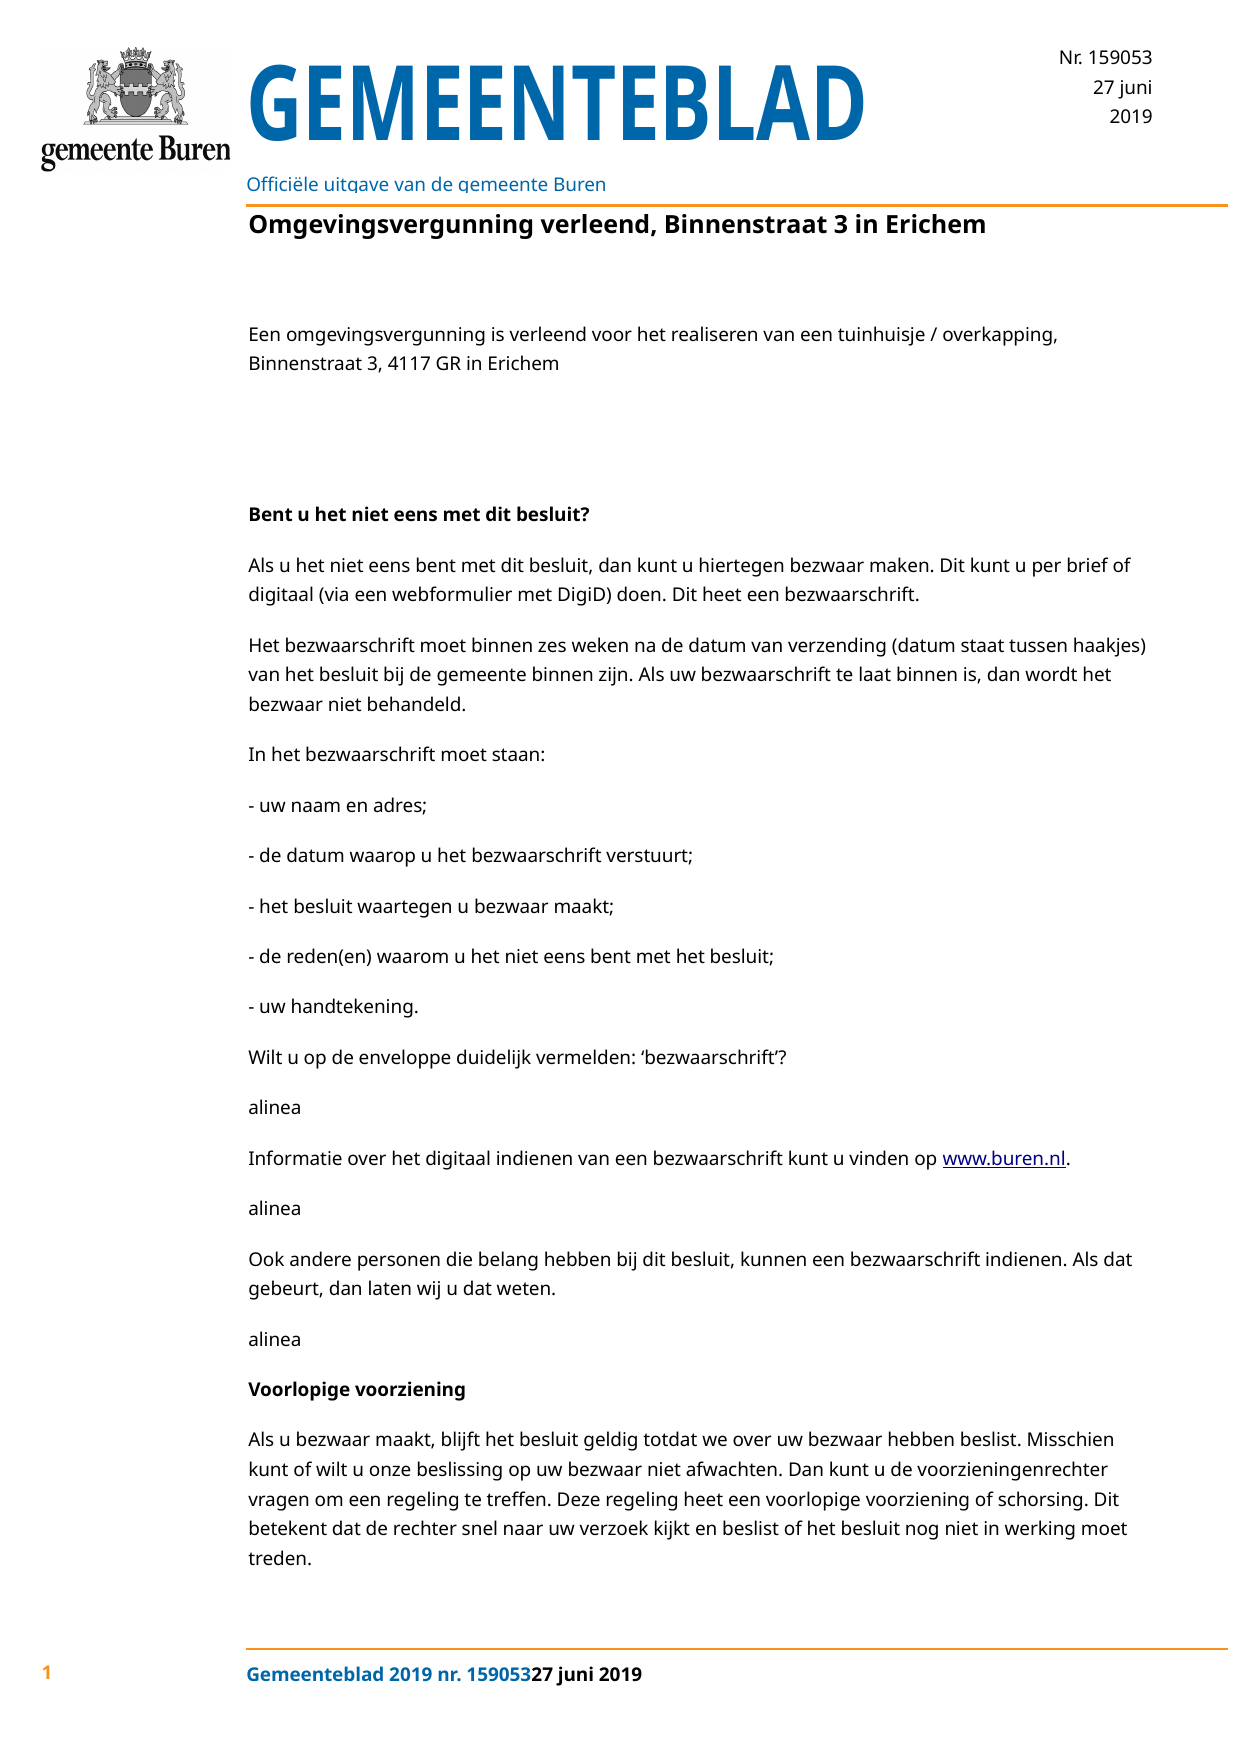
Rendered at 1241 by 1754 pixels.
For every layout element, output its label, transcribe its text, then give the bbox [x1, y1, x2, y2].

text Voorlopige voorziening [248, 1376, 1152, 1402]
text - de reden(en) waarom u het niet eens bent met het besluit; [248, 943, 1152, 969]
text Bent u het niet eens met dit besluit? [248, 502, 1152, 527]
text - de datum waarop u het bezwaarschrift verstuurt; [248, 842, 1152, 868]
picture [41, 47, 231, 172]
text alinea­ [248, 1326, 1152, 1351]
text - het besluit waartegen u bezwaar maakt; [248, 893, 1152, 918]
text Ook andere personen die belang hebben bij dit besluit, kunnen een bezwaarschrift indienen. Als dat gebeurt, dan laten wij u dat weten. [248, 1246, 1152, 1301]
text alinea­ [248, 1195, 1152, 1221]
text Als u het niet eens bent met dit besluit, dan kunt u hiertegen bezwaar maken. Dit kunt u per brief of digitaal (via een webformulier met DigiD) doen. Dit heet een bezwaarschrift. [248, 552, 1152, 607]
text Wilt u op de enveloppe duidelijk vermelden: ‘bezwaarschrift’? [248, 1044, 1152, 1070]
text Omgevingsvergunning verleend, Binnenstraat 3 in Erichem [248, 207, 1152, 241]
text Als u bezwaar maakt, blijft het besluit geldig totdat we over uw bezwaar hebben beslist. Misschien kunt of wilt u onze beslissing op uw bezwaar niet afwachten. Dan kunt u de voorzieningenrechter vragen om een regeling te treffen. Deze regeling heet een voorlopige voorziening of schorsing. Dit betekent dat de rechter snel naar uw verzoek kijkt en beslist of het besluit nog niet in werking moet treden. [248, 1427, 1152, 1571]
text - uw handtekening. [248, 994, 1152, 1019]
text Een omgevingsvergunning is verleend voor het realiseren van een tuinhuisje / overkapping, Binnenstraat 3, 4117 GR in Erichem [248, 321, 1152, 376]
text Het bezwaarschrift moet binnen zes weken na de datum van verzending (datum staat tussen haakjes) van het besluit bij de gemeente binnen zijn. Als uw bezwaarschrift te laat binnen is, dan wordt het bezwaar niet behandeld. [248, 632, 1152, 717]
text alinea­ [248, 1094, 1152, 1120]
text - uw naam en adres; [248, 792, 1152, 818]
text In het bezwaarschrift moet staan: [248, 742, 1152, 767]
text Informatie over het digitaal indienen van een bezwaarschrift kunt u vinden op www.buren.nl. [248, 1145, 1152, 1171]
